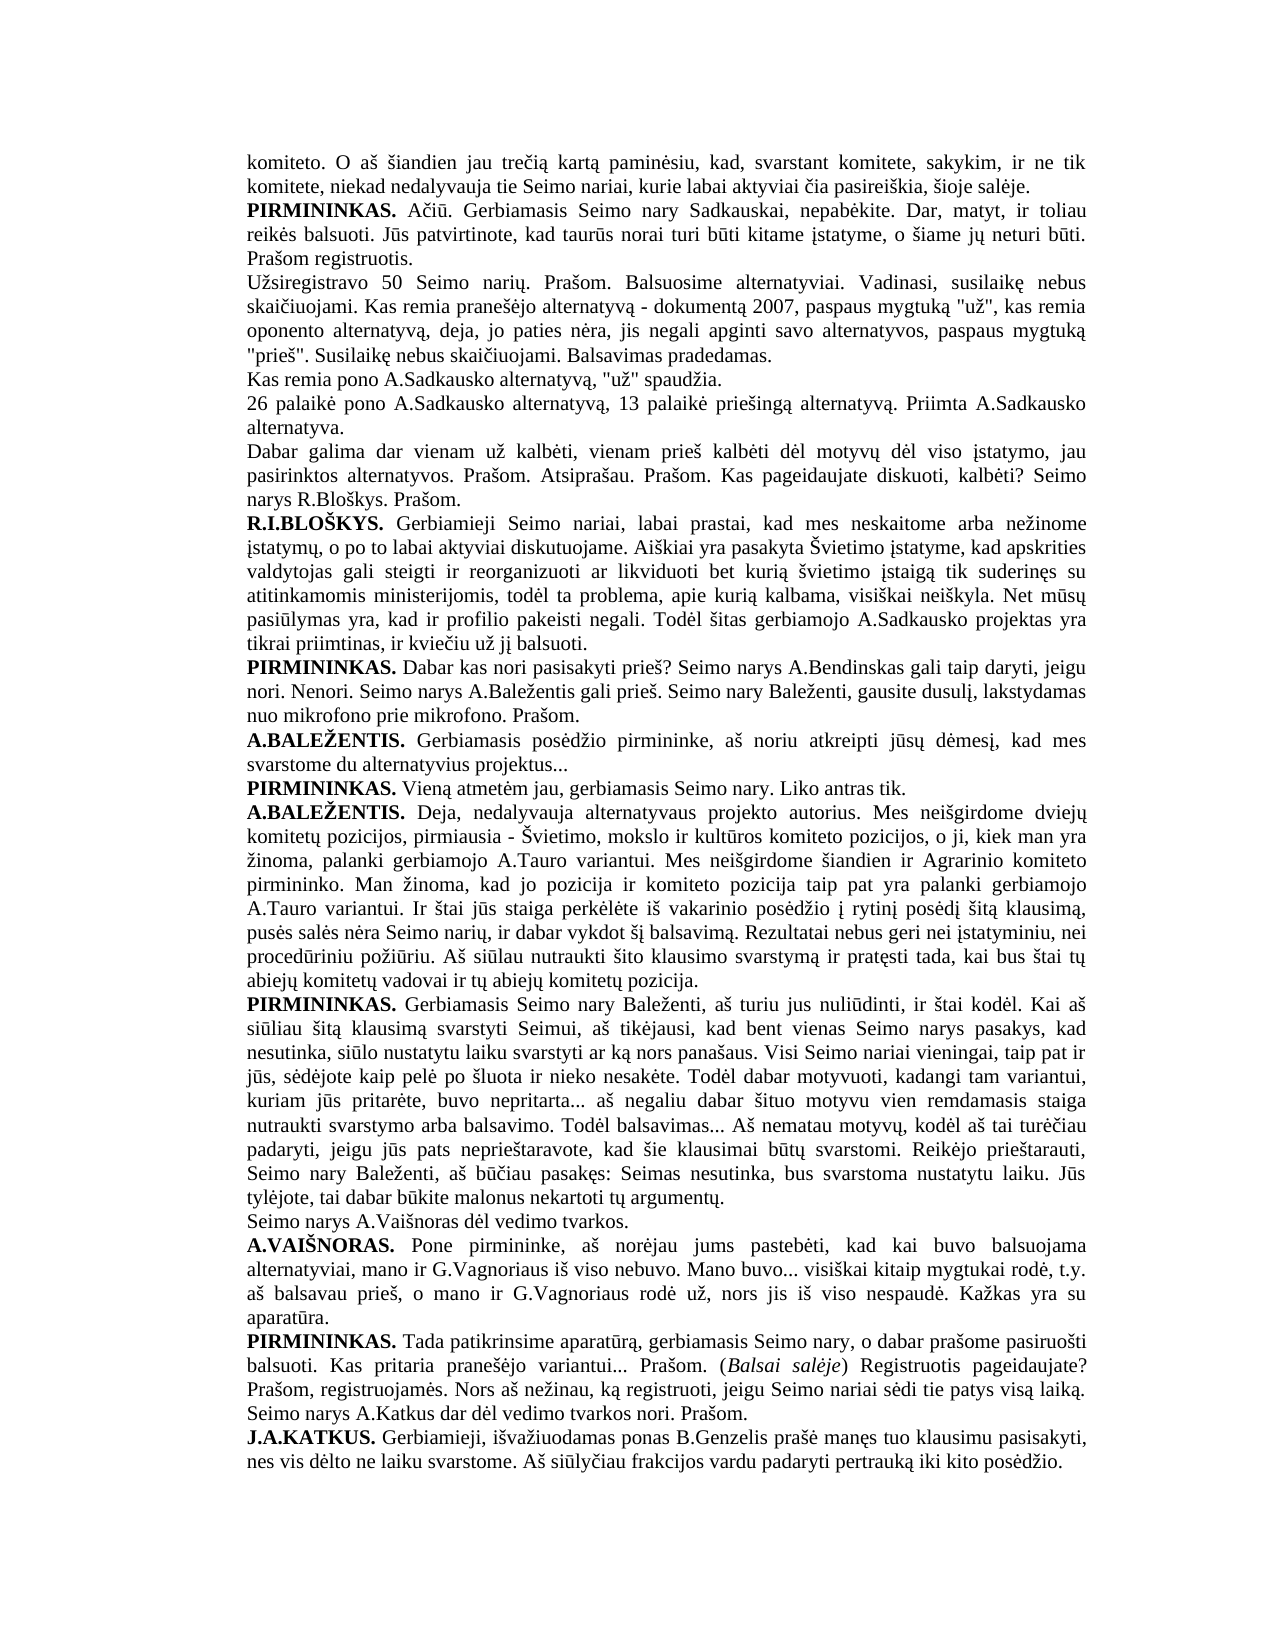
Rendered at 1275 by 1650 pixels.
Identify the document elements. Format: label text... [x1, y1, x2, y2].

text PIRMININKAS. Tada patikrinsime aparatūrą, gerbiamasis Seimo nary, o dabar prašome pasiruošti balsuoti. Kas pritaria pranešėjo variantui... Prašom. (Balsai salėje) Registruotis pageidaujate? Prašom, registruojamės. Nors aš nežinau, ką registruoti, jeigu Seimo nariai sėdi tie patys visą laiką. Seimo narys A.Katkus dar dėl vedimo tvarkos nori. Prašom. [247, 1329, 1087, 1425]
text A.BALEŽENTIS. Deja, nedalyvauja alternatyvaus projekto autorius. Mes neišgirdome dviejų komitetų pozicijos, pirmiausia - Švietimo, mokslo ir kultūros komiteto pozicijos, o ji, kiek man yra žinoma, palanki gerbiamojo A.Tauro variantui. Mes neišgirdome šiandien ir Agrarinio komiteto pirmininko. Man žinoma, kad jo pozicija ir komiteto pozicija taip pat yra palanki gerbiamojo A.Tauro variantui. Ir štai jūs staiga perkėlėte iš vakarinio posėdžio į rytinį posėdį šitą klausimą, pusės salės nėra Seimo narių, ir dabar vykdot šį balsavimą. Rezultatai nebus geri nei įstatyminiu, nei procedūriniu požiūriu. Aš siūlau nutraukti šito klausimo svarstymą ir pratęsti tada, kai bus štai tų abiejų komitetų vadovai ir tų abiejų komitetų pozicija. [247, 800, 1087, 992]
text PIRMININKAS. Ačiū. Gerbiamasis Seimo nary Sadkauskai, nepabėkite. Dar, matyt, ir toliau reikės balsuoti. Jūs patvirtinote, kad taurūs norai turi būti kitame įstatyme, o šiame jų neturi būti. Prašom registruotis. [247, 198, 1087, 270]
text Užsiregistravo 50 Seimo narių. Prašom. Balsuosime alternatyviai. Vadinasi, susilaikę nebus skaičiuojami. Kas remia pranešėjo alternatyvą - dokumentą 2007, paspaus mygtuką "už", kas remia oponento alternatyvą, deja, jo paties nėra, jis negali apginti savo alternatyvos, paspaus mygtuką "prieš". Susilaikę nebus skaičiuojami. Balsavimas pradedamas. [247, 270, 1087, 367]
text J.A.KATKUS. Gerbiamieji, išvažiuodamas ponas B.Genzelis prašė manęs tuo klausimu pasisakyti, nes vis dėlto ne laiku svarstome. Aš siūlyčiau frakcijos vardu padaryti pertrauką iki kito posėdžio. [247, 1425, 1087, 1473]
text A.VAIŠNORAS. Pone pirmininke, aš norėjau jums pastebėti, kad kai buvo balsuojama alternatyviai, mano ir G.Vagnoriaus iš viso nebuvo. Mano buvo... visiškai kitaip mygtukai rodė, t.y. aš balsavau prieš, o mano ir G.Vagnoriaus rodė už, nors jis iš viso nespaudė. Kažkas yra su aparatūra. [247, 1233, 1087, 1329]
text Dabar galima dar vienam už kalbėti, vienam prieš kalbėti dėl motyvų dėl viso įstatymo, jau pasirinktos alternatyvos. Prašom. Atsiprašau. Prašom. Kas pageidaujate diskuoti, kalbėti? Seimo narys R.Bloškys. Prašom. [247, 439, 1087, 511]
text Seimo narys A.Vaišnoras dėl vedimo tvarkos. [247, 1209, 1087, 1233]
text 26 palaikė pono A.Sadkausko alternatyvą, 13 palaikė priešingą alternatyvą. Priimta A.Sadkausko alternatyva. [247, 391, 1087, 439]
text A.BALEŽENTIS. Gerbiamasis posėdžio pirmininke, aš noriu atkreipti jūsų dėmesį, kad mes svarstome du alternatyvius projektus... [247, 727, 1087, 776]
text komiteto. O aš šiandien jau trečią kartą paminėsiu, kad, svarstant komitete, sakykim, ir ne tik komitete, niekad nedalyvauja tie Seimo nariai, kurie labai aktyviai čia pasireiškia, šioje salėje. [247, 150, 1087, 198]
text PIRMININKAS. Gerbiamasis Seimo nary Baleženti, aš turiu jus nuliūdinti, ir štai kodėl. Kai aš siūliau šitą klausimą svarstyti Seimui, aš tikėjausi, kad bent vienas Seimo narys pasakys, kad nesutinka, siūlo nustatytu laiku svarstyti ar ką nors panašaus. Visi Seimo nariai vieningai, taip pat ir jūs, sėdėjote kaip pelė po šluota ir nieko nesakėte. Todėl dabar motyvuoti, kadangi tam variantui, kuriam jūs pritarėte, buvo nepritarta... aš negaliu dabar šituo motyvu vien remdamasis staiga nutraukti svarstymo arba balsavimo. Todėl balsavimas... Aš nematau motyvų, kodėl aš tai turėčiau padaryti, jeigu jūs pats neprieštaravote, kad šie klausimai būtų svarstomi. Reikėjo prieštarauti, Seimo nary Baleženti, aš būčiau pasakęs: Seimas nesutinka, bus svarstoma nustatytu laiku. Jūs tylėjote, tai dabar būkite malonus nekartoti tų argumentų. [247, 992, 1087, 1209]
text PIRMININKAS. Vieną atmetėm jau, gerbiamasis Seimo nary. Liko antras tik. [247, 776, 1087, 800]
text R.I.BLOŠKYS. Gerbiamieji Seimo nariai, labai prastai, kad mes neskaitome arba nežinome įstatymų, o po to labai aktyviai diskutuojame. Aiškiai yra pasakyta Švietimo įstatyme, kad apskrities valdytojas gali steigti ir reorganizuoti ar likviduoti bet kurią švietimo įstaigą tik suderinęs su atitinkamomis ministerijomis, todėl ta problema, apie kurią kalbama, visiškai neiškyla. Net mūsų pasiūlymas yra, kad ir profilio pakeisti negali. Todėl šitas gerbiamojo A.Sadkausko projektas yra tikrai priimtinas, ir kviečiu už jį balsuoti. [247, 511, 1087, 655]
text PIRMININKAS. Dabar kas nori pasisakyti prieš? Seimo narys A.Bendinskas gali taip daryti, jeigu nori. Nenori. Seimo narys A.Baležentis gali prieš. Seimo nary Baleženti, gausite dusulį, lakstydamas nuo mikrofono prie mikrofono. Prašom. [247, 655, 1087, 727]
text Kas remia pono A.Sadkausko alternatyvą, "už" spaudžia. [247, 367, 1087, 391]
